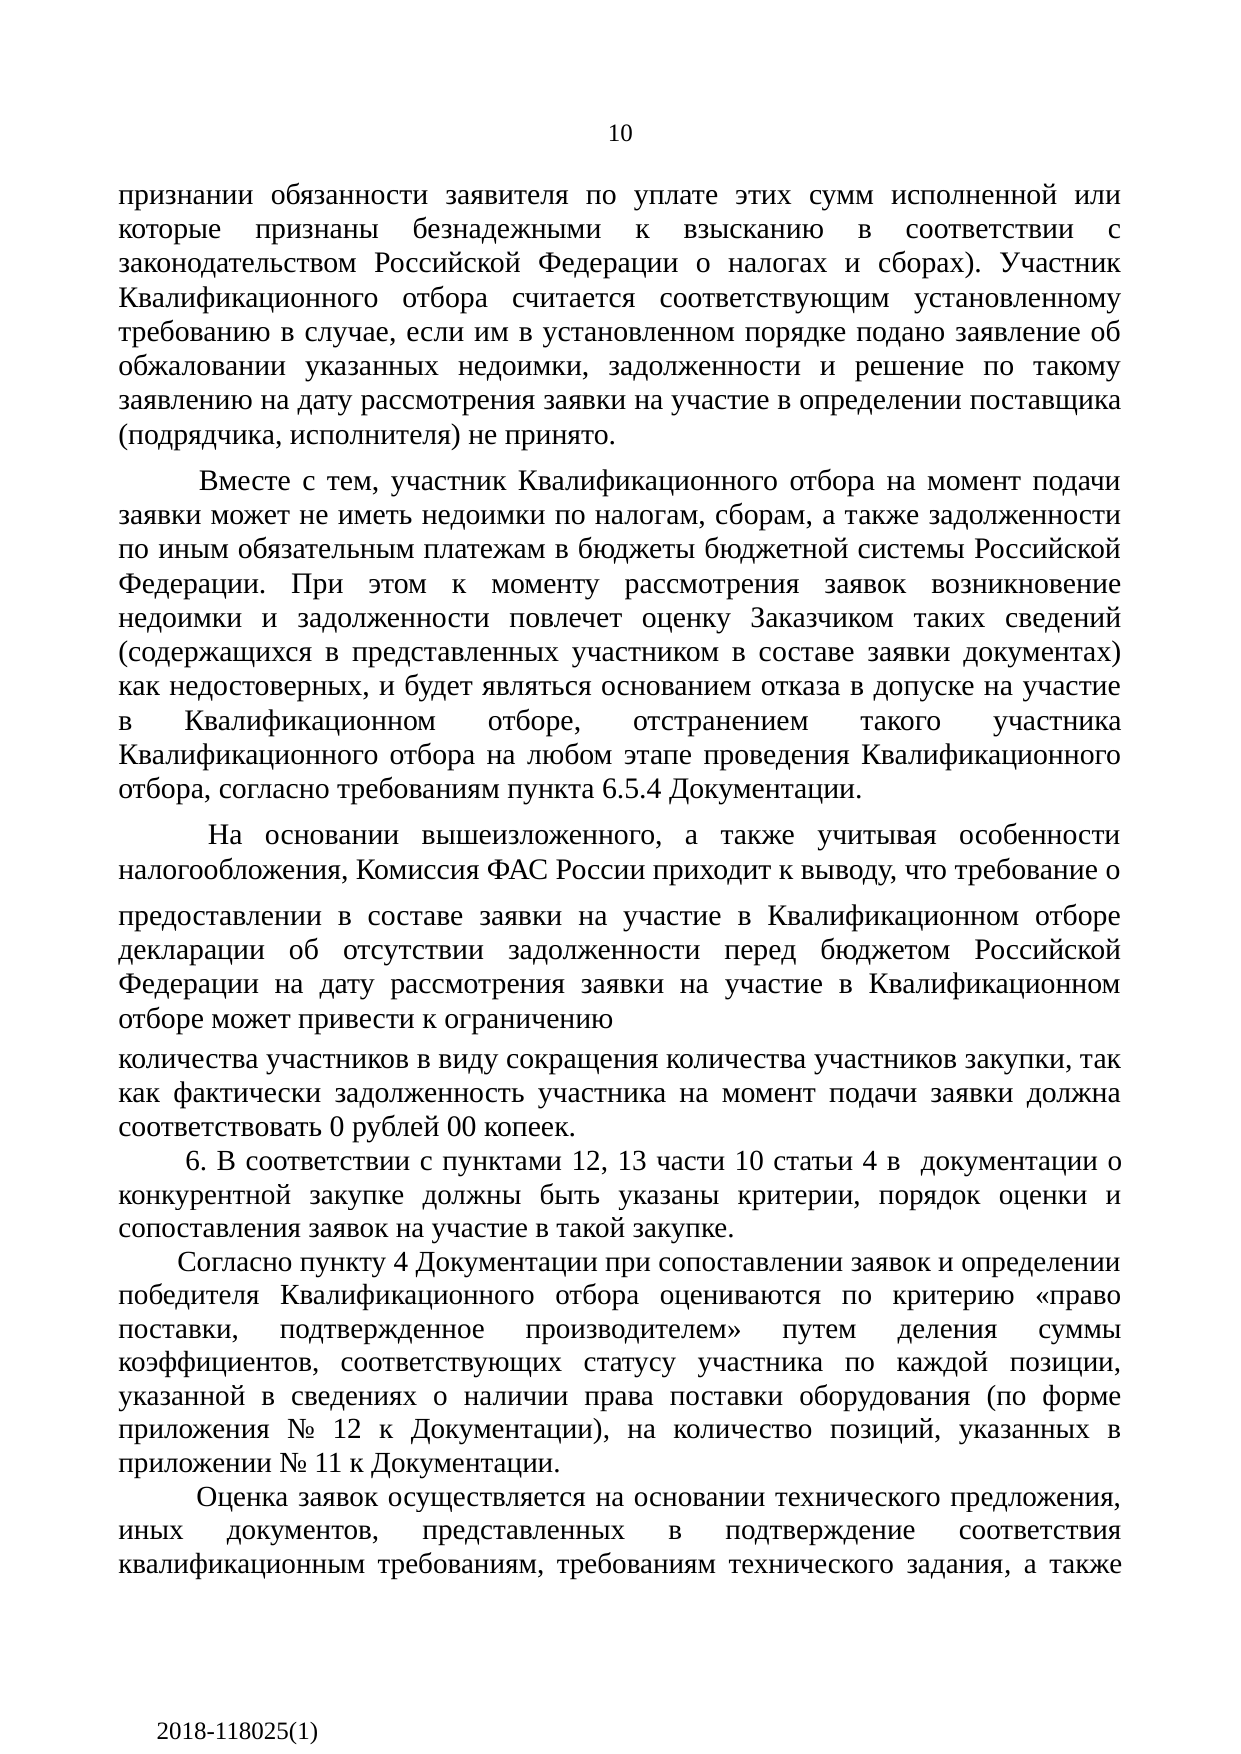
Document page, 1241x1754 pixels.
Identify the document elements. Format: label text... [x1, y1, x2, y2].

list Вместе с тем, участник Квалификационного отбора на момент подачи заявки может не иметь недоимки по налогам, сборам, а также задолженности по иным обязательным платежам в бюджеты бюджетной системы Российской Федерации. При этом к моменту рассмотрения заявок возникновение недоимки и задолженности повлечет оценку Заказчиком таких сведений (содержащихся в представленных участником в составе заявки документах) как недостоверных, и будет являться основанием отказа в допуске на участие в Квалификационном отборе, отстранением такого участника Квалификационного отбора на любом этапе проведения Квалификационного отбора, согласно требованиям пункта 6.5.4 Документации. [118, 462, 1122, 805]
list Оценка заявок осуществляется на основании технического предложения, иных документов, представленных в подтверждение соответствия квалификационным требованиям, требованиям технического задания, а также [118, 1479, 1122, 1579]
list признании обязанности заявителя по уплате этих сумм исполненной или которые признаны безнадежными к взысканию в соответствии с законодательством Российской Федерации о налогах и сборах). Участник Квалификационного отбора считается соответствующим установленному требованию в случае, если им в установленном порядке подано заявление об обжаловании указанных недоимки, задолженности и решение по такому заявлению на дату рассмотрения заявки на участие в определении поставщика (подрядчика, исполнителя) не принято. [118, 176, 1122, 451]
list 6. В соответствии с пунктами 12, 13 части 10 статьи 4 в документации о конкурентной закупке должны быть указаны критерии, порядок оценки и сопоставления заявок на участие в такой закупке. [118, 1143, 1122, 1244]
list количества участников в виду сокращения количества участников закупки, так как фактически задолженность участника на момент подачи заявки должна соответствовать 0 рублей 00 копеек. [118, 1040, 1122, 1143]
list Согласно пункту 4 Документации при сопоставлении заявок и определении победителя Квалификационного отбора оцениваются по критерию «право поставки, подтвержденное производителем» путем деления суммы коэффициентов, соответствующих статусу участника по каждой позиции, указанной в сведениях о наличии права поставки оборудования (по форме приложения № 12 к Документации), на количество позиций, указанных в приложении № 11 к Документации. [118, 1244, 1122, 1479]
list На основании вышеизложенного, а также учитывая особенности налогообложения, Комиссия ФАС России приходит к выводу, что требование о [118, 817, 1122, 886]
list предоставлении в составе заявки на участие в Квалификационном отборе декларации об отсутствии задолженности перед бюджетом Российской Федерации на дату рассмотрения заявки на участие в Квалификационном отборе может привести к ограничению [118, 897, 1122, 1034]
